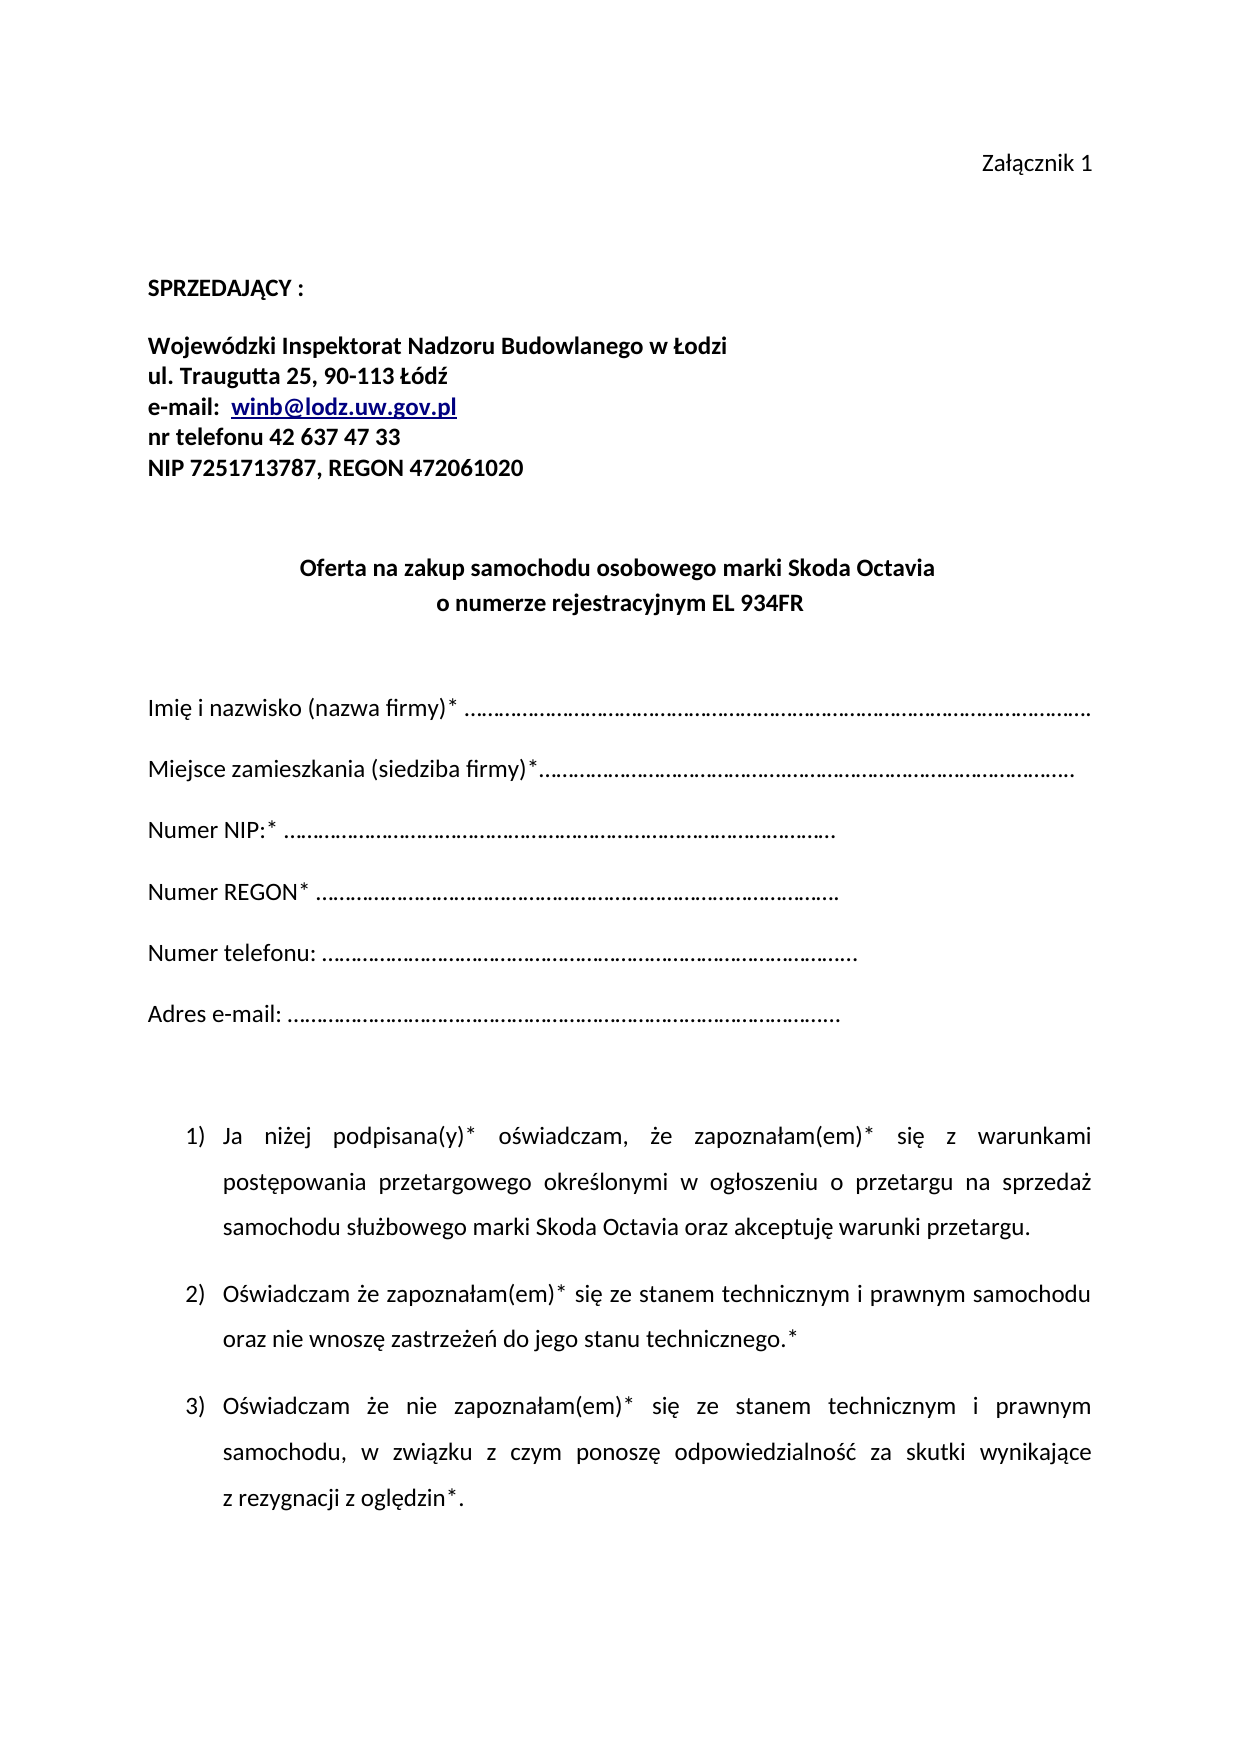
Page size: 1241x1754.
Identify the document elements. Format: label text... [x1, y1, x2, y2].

text Numer NIP:* …………………………………………………………………………………… [148, 815, 1093, 845]
list Oświadczam że nie zapoznałam(em)* się ze stanem technicznym i prawnym samochodu, w związku z czym ponoszę odpowiedzialność za skutki wynikające z rezygnacji z oględzin*. [185, 1390, 1093, 1512]
text Imię i nazwisko (nazwa firmy)* ………………………………………………………………………………………………. [148, 693, 1093, 723]
text Oferta na zakup samochodu osobowego marki Skoda Octavia o numerze rejestracyjnym EL 934FR [148, 553, 1093, 618]
list Ja niżej podpisana(y)* oświadczam, że zapoznałam(em)* się z warunkami postępowania przetargowego określonymi w ogłoszeniu o przetargu na sprzedaż samochodu służbowego marki Skoda Octavia oraz akceptuję warunki przetargu. [185, 1120, 1093, 1242]
text nr telefonu 42 637 47 33 [148, 422, 1093, 452]
text Numer telefonu: ………………………………………………………………………………... [148, 937, 1093, 967]
text Załącznik 1 [148, 148, 1093, 178]
text ul. Traugutta 25, 90-113 Łódź [148, 361, 1093, 391]
text Miejsce zamieszkania (siedziba firmy)*…………………………………….………………………………………….. [148, 754, 1093, 784]
text e-mail: winb@lodz.uw.gov.pl [148, 391, 1093, 422]
text SPRZEDAJĄCY : [148, 272, 1093, 302]
list Oświadczam że zapoznałam(em)* się ze stanem technicznym i prawnym samochodu oraz nie wnoszę zastrzeżeń do jego stanu technicznego.* [185, 1278, 1093, 1354]
text NIP 7251713787, REGON 472061020 [148, 452, 1093, 483]
text Numer REGON* ………………………………………………………………………………. [148, 876, 1093, 906]
text Adres e-mail: …………………………………………………………………………………... [148, 998, 1093, 1028]
text Wojewódzki Inspektorat Nadzoru Budowlanego w Łodzi [148, 330, 1093, 361]
